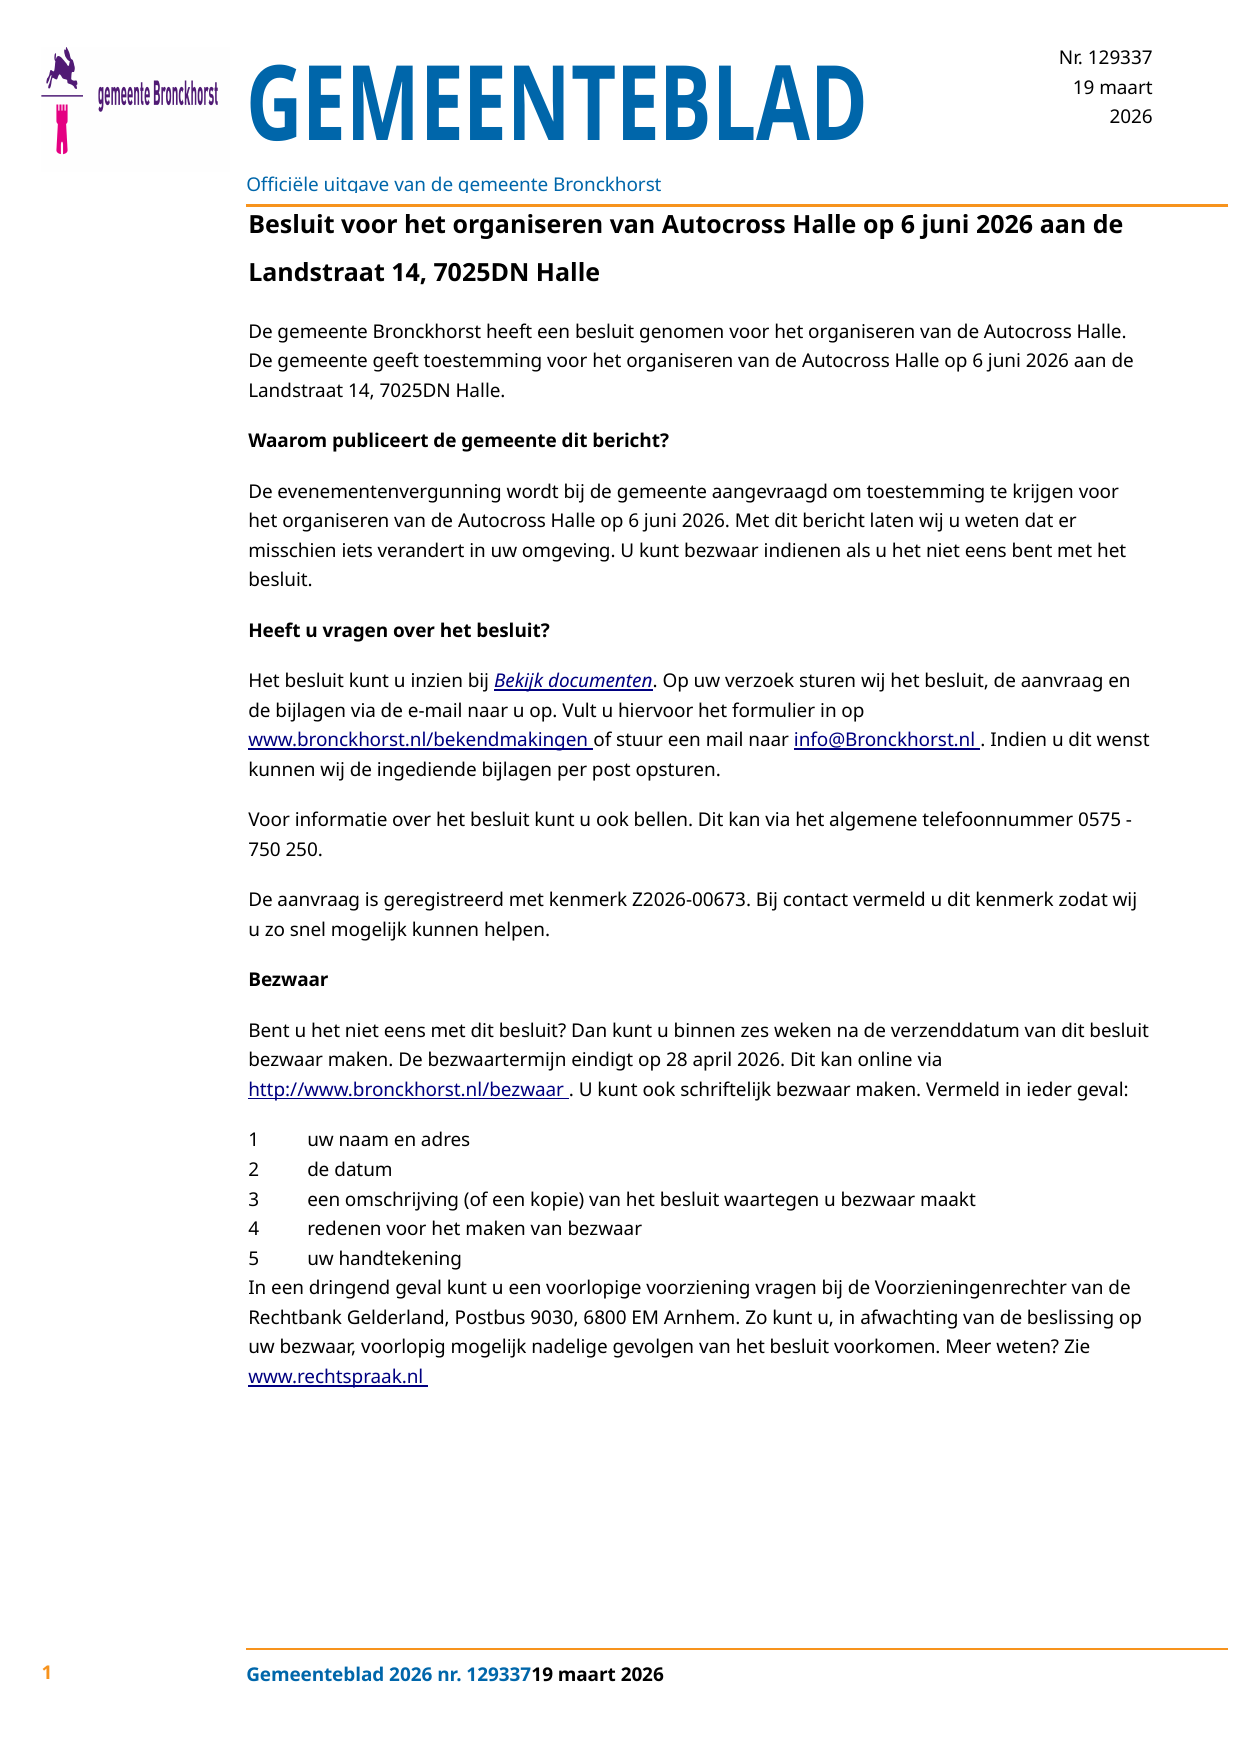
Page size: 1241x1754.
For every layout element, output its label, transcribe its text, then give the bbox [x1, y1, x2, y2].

picture [41, 47, 231, 172]
list redenen voor het maken van bezwaar [248, 1215, 1152, 1241]
text De aanvraag is geregistreerd met kenmerk Z2026-00673. Bij contact vermeld u dit kenmerk zodat wij u zo snel mogelijk kunnen helpen. [248, 887, 1152, 942]
text Bent u het niet eens met dit besluit? Dan kunt u binnen zes weken na de verzenddatum van dit besluit bezwaar maken. De bezwaartermijn eindigt op 28 april 2026. Dit kan online via http://www.bronckhorst.nl/bezwaar . U kunt ook schriftelijk bezwaar maken. Vermeld in ieder geval: [248, 1017, 1152, 1102]
text De gemeente Bronckhorst heeft een besluit genomen voor het organiseren van de Autocross Halle. De gemeente geeft toestemming voor het organiseren van de Autocross Halle op 6 juni 2026 aan de Landstraat 14, 7025DN Halle. [248, 318, 1152, 403]
list een omschrijving (of een kopie) van het besluit waartegen u bezwaar maakt [248, 1186, 1152, 1212]
text Voor informatie over het besluit kunt u ook bellen. Dit kan via het algemene telefoonnummer 0575 - 750 250. [248, 807, 1152, 862]
text Bezwaar [248, 967, 1152, 992]
text Het besluit kunt u inzien bij Bekijk documenten. Op uw verzoek sturen wij het besluit, de aanvraag en de bijlagen via de e-mail naar u op. Vult u hiervoor het formulier in op www.bronckhorst.nl/bekendmakingen of stuur een mail naar info@Bronckhorst.nl . Indien u dit wenst kunnen wij de ingediende bijlagen per post opsturen. [248, 667, 1152, 782]
text Heeft u vragen over het besluit? [248, 617, 1152, 643]
list de datum [248, 1156, 1152, 1182]
text Besluit voor het organiseren van Autocross Halle op 6 juni 2026 aan de Landstraat 14, 7025DN Halle [248, 207, 1152, 288]
text Waarom publiceert de gemeente dit bericht? [248, 427, 1152, 453]
text In een dringend geval kunt u een voorlopige voorziening vragen bij de Voorzieningenrechter van de Rechtbank Gelderland, Postbus 9030, 6800 EM Arnhem. Zo kunt u, in afwachting van de beslissing op uw bezwaar, voorlopig mogelijk nadelige gevolgen van het besluit voorkomen. Meer weten? Zie www.rechtspraak.nl [248, 1274, 1152, 1389]
text De evenementenvergunning wordt bij de gemeente aangevraagd om toestemming te krijgen voor het organiseren van de Autocross Halle op 6 juni 2026. Met dit bericht laten wij u weten dat er misschien iets verandert in uw omgeving. U kunt bezwaar indienen als u het niet eens bent met het besluit. [248, 478, 1152, 592]
list uw handtekening [248, 1245, 1152, 1271]
list uw naam en adres [248, 1127, 1152, 1152]
